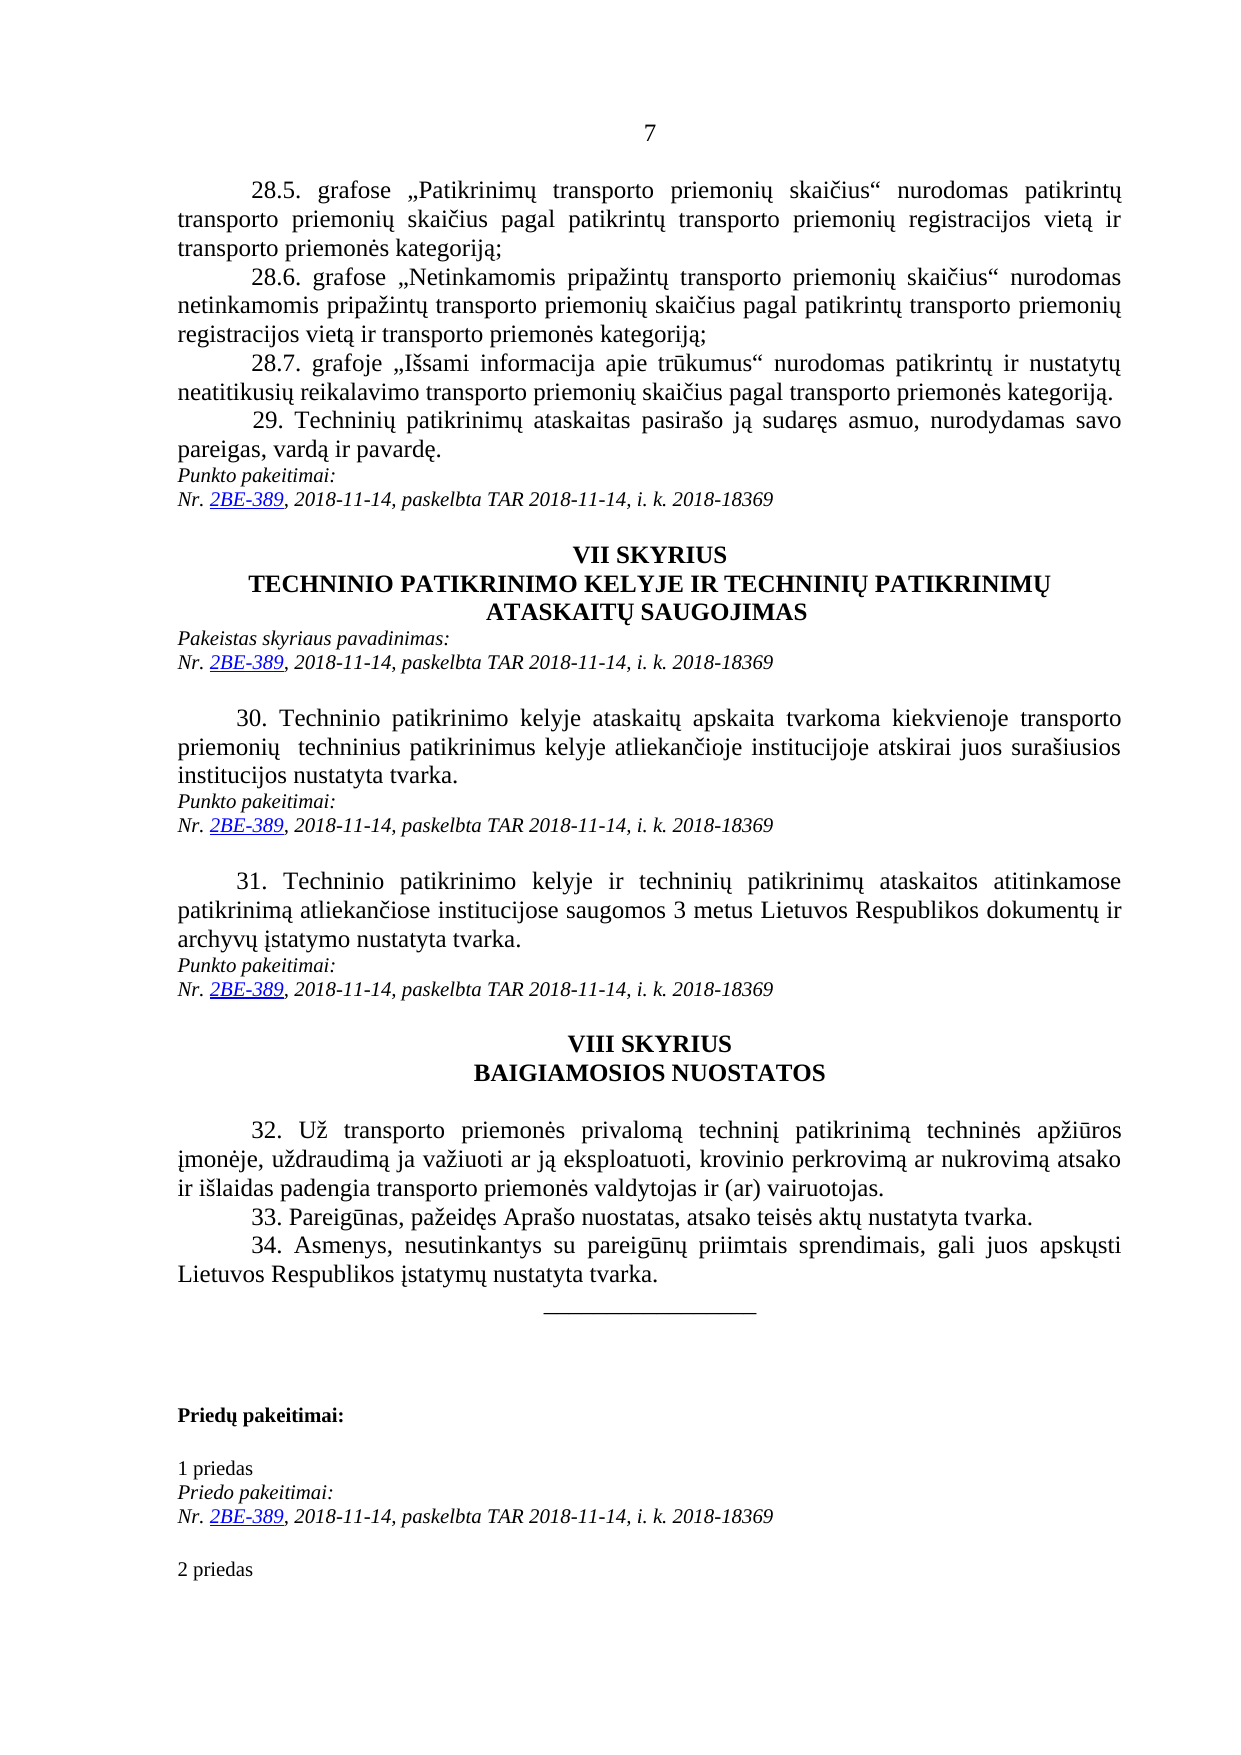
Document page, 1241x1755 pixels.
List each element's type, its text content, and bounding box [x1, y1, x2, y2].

text Nr. 2BE-389, 2018-11-14, paskelbta TAR 2018-11-14, i. k. 2018-18369 [177, 977, 1122, 1001]
text 31. Techninio patikrinimo kelyje ir techninių patikrinimų ataskaitos atitinkamose patikrinimą atliekančiose institucijose saugomos 3 metus Lietuvos Respublikos dokumentų ir archyvų įstatymo nustatyta tvarka. [177, 866, 1122, 952]
text Pakeistas skyriaus pavadinimas: [177, 626, 1122, 650]
text Punkto pakeitimai: [177, 789, 1122, 813]
text 34. Asmenys, nesutinkantys su pareigūnų priimtais sprendimais, gali juos apskųsti Lietuvos Respublikos įstatymų nustatyta tvarka. [177, 1231, 1122, 1288]
text 32. Už transporto priemonės privalomą techninį patikrinimą techninės apžiūros įmonėje, uždraudimą ja važiuoti ar ją eksploatuoti, krovinio perkrovimą ar nukrovimą atsako ir išlaidas padengia transporto priemonės valdytojas ir (ar) vairuotojas. [177, 1116, 1122, 1202]
text _________________ [177, 1288, 1122, 1317]
text 30. Techninio patikrinimo kelyje ataskaitų apskaita tvarkoma kiekvienoje transporto priemonių techninius patikrinimus kelyje atliekančioje institucijoje atskirai juos surašiusios institucijos nustatyta tvarka. [177, 703, 1122, 789]
text Punkto pakeitimai: [177, 952, 1122, 977]
text 28.5. grafose „Patikrinimų transporto priemonių skaičius“ nurodomas patikrintų transporto priemonių skaičius pagal patikrintų transporto priemonių registracijos vietą ir transporto priemonės kategoriją; [177, 176, 1122, 262]
text Priedų pakeitimai: [177, 1403, 1122, 1427]
text BAIGIAMOSIOS NUOSTATOS [177, 1058, 1122, 1087]
text 2 priedas [177, 1557, 1122, 1581]
text 29. Techninių patikrinimų ataskaitas pasirašo ją sudaręs asmuo, nurodydamas savo pareigas, vardą ir pavardę. [177, 406, 1122, 463]
text Punkto pakeitimai: [177, 463, 1122, 487]
text 33. Pareigūnas, pažeidęs Aprašo nuostatas, atsako teisės aktų nustatyta tvarka. [177, 1202, 1122, 1231]
text 1 priedas [177, 1456, 1122, 1480]
text Nr. 2BE-389, 2018-11-14, paskelbta TAR 2018-11-14, i. k. 2018-18369 [177, 650, 1122, 674]
text Nr. 2BE-389, 2018-11-14, paskelbta TAR 2018-11-14, i. k. 2018-18369 [177, 813, 1122, 837]
text 28.6. grafose „Netinkamomis pripažintų transporto priemonių skaičius“ nurodomas netinkamomis pripažintų transporto priemonių skaičius pagal patikrintų transporto priemonių registracijos vietą ir transporto priemonės kategoriją; [177, 262, 1122, 348]
text 28.7. grafoje „Išsami informacija apie trūkumus“ nurodomas patikrintų ir nustatytų neatitikusių reikalavimo transporto priemonių skaičius pagal transporto priemonės kategoriją. [177, 348, 1122, 406]
text VIII skyrius [177, 1029, 1122, 1058]
text Nr. 2BE-389, 2018-11-14, paskelbta TAR 2018-11-14, i. k. 2018-18369 [177, 487, 1122, 511]
text TECHNINIO PATIKRINIMO KELYJE IR TECHNINIŲ PATIKRINIMŲ ATASKAITŲ SAUGOJIMAS [177, 569, 1122, 626]
text Nr. 2BE-389, 2018-11-14, paskelbta TAR 2018-11-14, i. k. 2018-18369 [177, 1504, 1122, 1528]
text VII skyrius [177, 540, 1122, 569]
text Priedo pakeitimai: [177, 1480, 1122, 1504]
